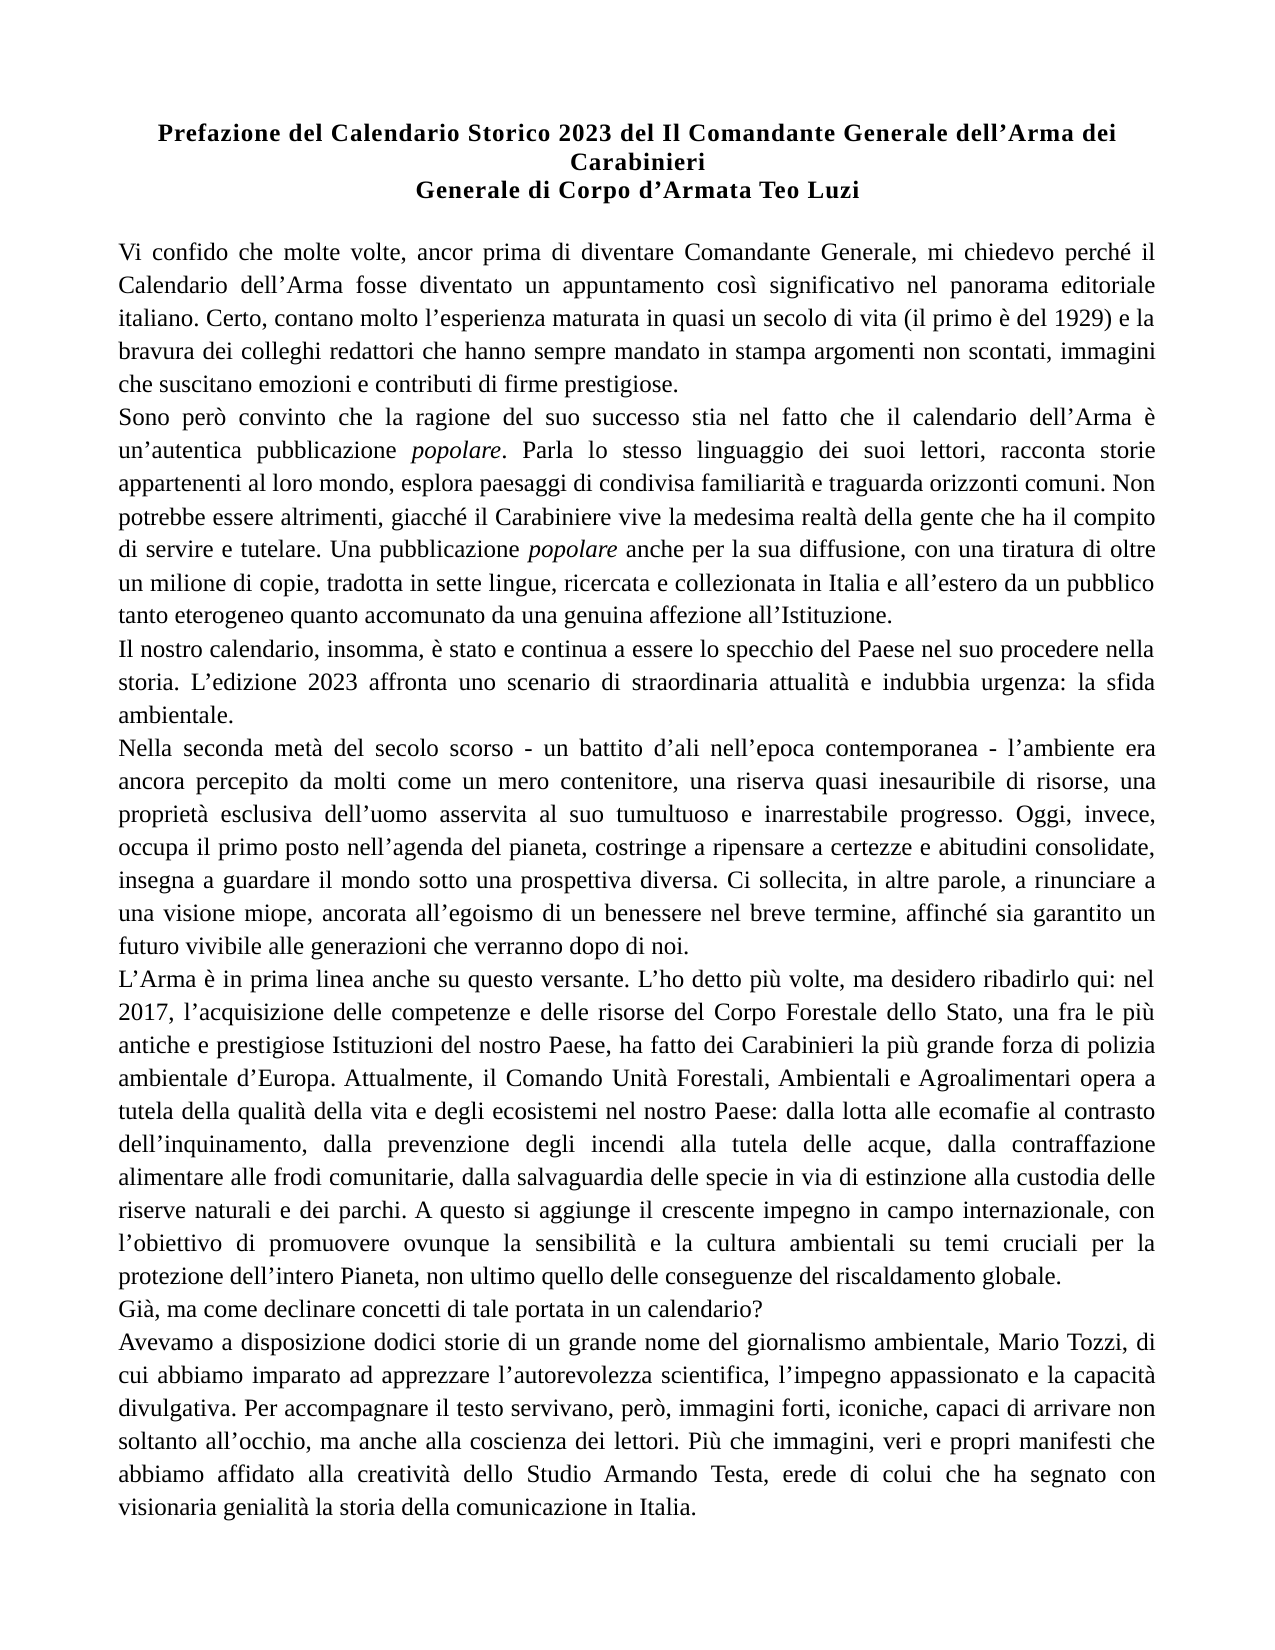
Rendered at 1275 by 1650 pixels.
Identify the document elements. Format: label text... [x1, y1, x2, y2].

text L’Arma è in prima linea anche su questo versante. L’ho detto più volte, ma desidero ribadirlo qui: nel 2017, l’acquisizione delle competenze e delle risorse del Corpo Forestale dello Stato, una fra le più antiche e prestigiose Istituzioni del nostro Paese, ha fatto dei Carabinieri la più grande forza di polizia ambientale d’Europa. Attualmente, il Comando Unità Forestali, Ambientali e Agroalimentari opera a tutela della qualità della vita e degli ecosistemi nel nostro Paese: dalla lotta alle ecomafie al contrasto dell’inquinamento, dalla prevenzione degli incendi alla tutela delle acque, dalla contraffazione alimentare alle frodi comunitarie, dalla salvaguardia delle specie in via di estinzione alla custodia delle riserve naturali e dei parchi. A questo si aggiunge il crescente impegno in campo internazionale, con l’obiettivo di promuovere ovunque la sensibilità e la cultura ambientali su temi cruciali per la protezione dell’intero Pianeta, non ultimo quello delle conseguenze del riscaldamento globale. [118, 964, 1157, 1290]
text Nella seconda metà del secolo scorso - un battito d’ali nell’epoca contemporanea - l’ambiente era ancora percepito da molti come un mero contenitore, una riserva quasi inesauribile di risorse, una proprietà esclusiva dell’uomo asservita al suo tumultuoso e inarrestabile progresso. Oggi, invece, occupa il primo posto nell’agenda del pianeta, costringe a ripensare a certezze e abitudini consolidate, insegna a guardare il mondo sotto una prospettiva diversa. Ci sollecita, in altre parole, a rinunciare a una visione miope, ancorata all’egoismo di un benessere nel breve termine, affinché sia garantito un futuro vivibile alle generazioni che verranno dopo di noi. [118, 733, 1157, 959]
text Prefazione del Calendario Storico 2023 del Il Comandante Generale dell’Arma dei Carabinieri [118, 118, 1157, 176]
text Sono però convinto che la ragione del suo successo stia nel fatto che il calendario dell’Arma è un’autentica pubblicazione popolare. Parla lo stesso linguaggio dei suoi lettori, racconta storie appartenenti al loro mondo, esplora paesaggi di condivisa familiarità e traguarda orizzonti comuni. Non potrebbe essere altrimenti, giacché il Carabiniere vive la medesima realtà della gente che ha il compito di servire e tutelare. Una pubblicazione popolare anche per la sua diffusione, con una tiratura di oltre un milione di copie, tradotta in sette lingue, ricercata e collezionata in Italia e all’estero da un pubblico tanto eterogeneo quanto accomunato da una genuina affezione all’Istituzione. [118, 402, 1157, 629]
text Vi confido che molte volte, ancor prima di diventare Comandante Generale, mi chiedevo perché il Calendario dell’Arma fosse diventato un appuntamento così significativo nel panorama editoriale italiano. Certo, contano molto l’esperienza maturata in quasi un secolo di vita (il primo è del 1929) e la bravura dei colleghi redattori che hanno sempre mandato in stampa argomenti non scontati, immagini che suscitano emozioni e contributi di firme prestigiose. [118, 237, 1157, 398]
text Il nostro calendario, insomma, è stato e continua a essere lo specchio del Paese nel suo procedere nella storia. L’edizione 2023 affronta uno scenario di straordinaria attualità e indubbia urgenza: la sfida ambientale. [118, 634, 1157, 728]
text Già, ma come declinare concetti di tale portata in un calendario? [118, 1294, 1157, 1323]
text Avevamo a disposizione dodici storie di un grande nome del giornalismo ambientale, Mario Tozzi, di cui abbiamo imparato ad apprezzare l’autorevolezza scientifica, l’impegno appassionato e la capacità divulgativa. Per accompagnare il testo servivano, però, immagini forti, iconiche, capaci di arrivare non soltanto all’occhio, ma anche alla coscienza dei lettori. Più che immagini, veri e propri manifesti che abbiamo affidato alla creatività dello Studio Armando Testa, erede di colui che ha segnato con visionaria genialità la storia della comunicazione in Italia. [118, 1327, 1157, 1521]
text Generale di Corpo d’Armata Teo Luzi [118, 176, 1157, 204]
